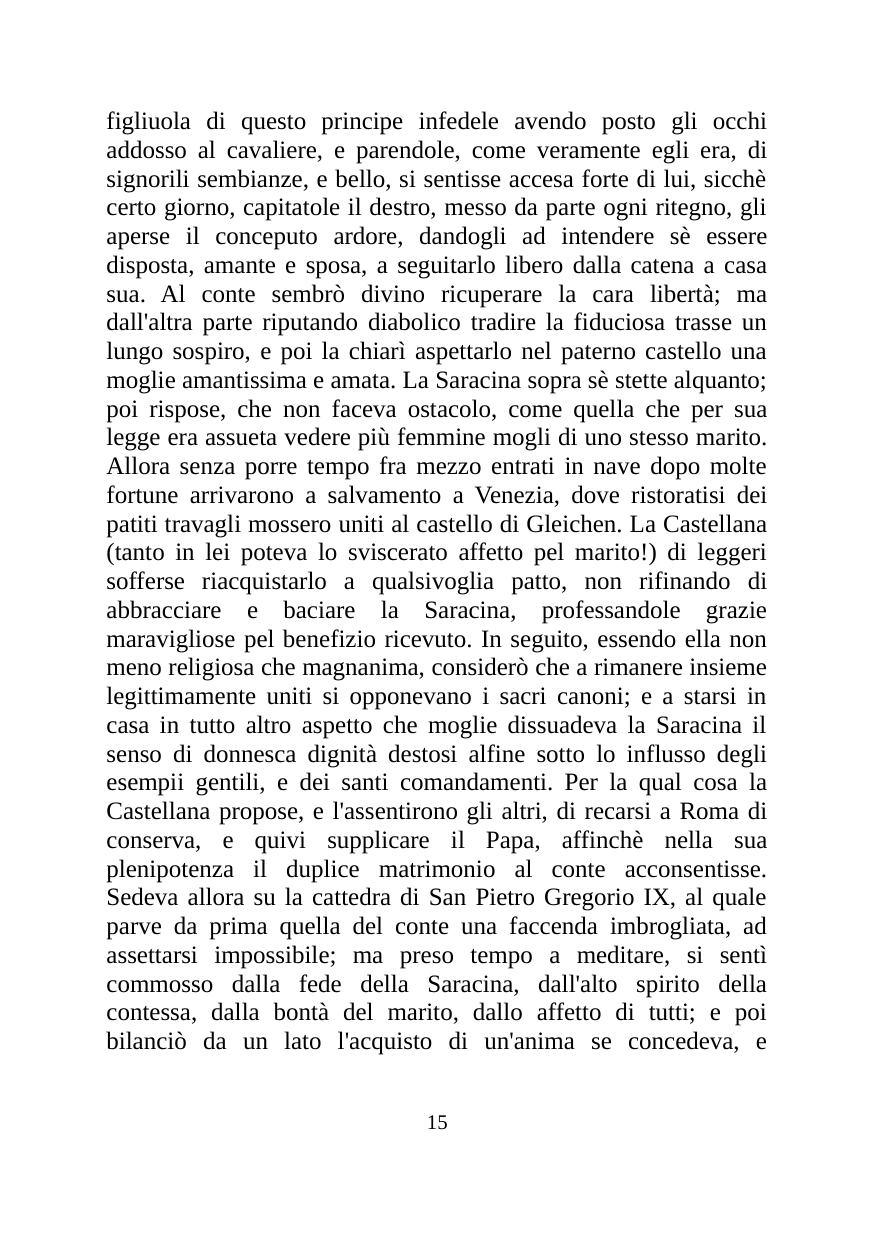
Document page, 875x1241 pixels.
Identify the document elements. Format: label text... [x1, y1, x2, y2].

text figliuola di questo principe infedele avendo posto gli occhi addosso al cavaliere, e parendole, come veramente egli era, di signorili sembianze, e bello, si sentisse accesa forte di lui, sicchè certo giorno, capitatole il destro, messo da parte ogni ritegno, gli aperse il conceputo ardore, dandogli ad intendere sè essere disposta, amante e sposa, a seguitarlo libero dalla catena a casa sua. Al conte sembrò divino ricuperare la cara libertà; ma dall'altra parte riputando diabolico tradire la fiduciosa trasse un lungo sospiro, e poi la chiarì aspettarlo nel paterno castello una moglie amantissima e amata. La Saracina sopra sè stette alquanto; poi rispose, che non faceva ostacolo, come quella che per sua legge era assueta vedere più femmine mogli di uno stesso marito. Allora senza porre tempo fra mezzo entrati in nave dopo molte fortune arrivarono a salvamento a Venezia, dove ristoratisi dei patiti travagli mossero uniti al castello di Gleichen. La Castellana (tanto in lei poteva lo sviscerato affetto pel marito!) di leggeri sofferse riacquistarlo a qualsivoglia patto, non rifinando di abbracciare e baciare la Saracina, professandole grazie maravigliose pel benefizio ricevuto. In seguito, essendo ella non meno religiosa che magnanima, considerò che a rimanere insieme legittimamente uniti si opponevano i sacri canoni; e a starsi in casa in tutto altro aspetto che moglie dissuadeva la Saracina il senso di donnesca dignità destosi alfine sotto lo influsso degli esempii gentili, e dei santi comandamenti. Per la qual cosa la Castellana propose, e l'assentirono gli altri, di recarsi a Roma di conserva, e quivi supplicare il Papa, affinchè nella sua plenipotenza il duplice matrimonio al conte acconsentisse. Sedeva allora su la cattedra di San Pietro Gregorio IX, al quale parve da prima quella del conte una faccenda imbrogliata, ad assettarsi impossibile; ma preso tempo a meditare, si sentì commosso dalla fede della Saracina, dall'alto spirito della contessa, dalla bontà del marito, dallo affetto di tutti; e poi bilanciò da un lato l'acquisto di un'anima se concedeva, e [106, 106, 768, 1055]
